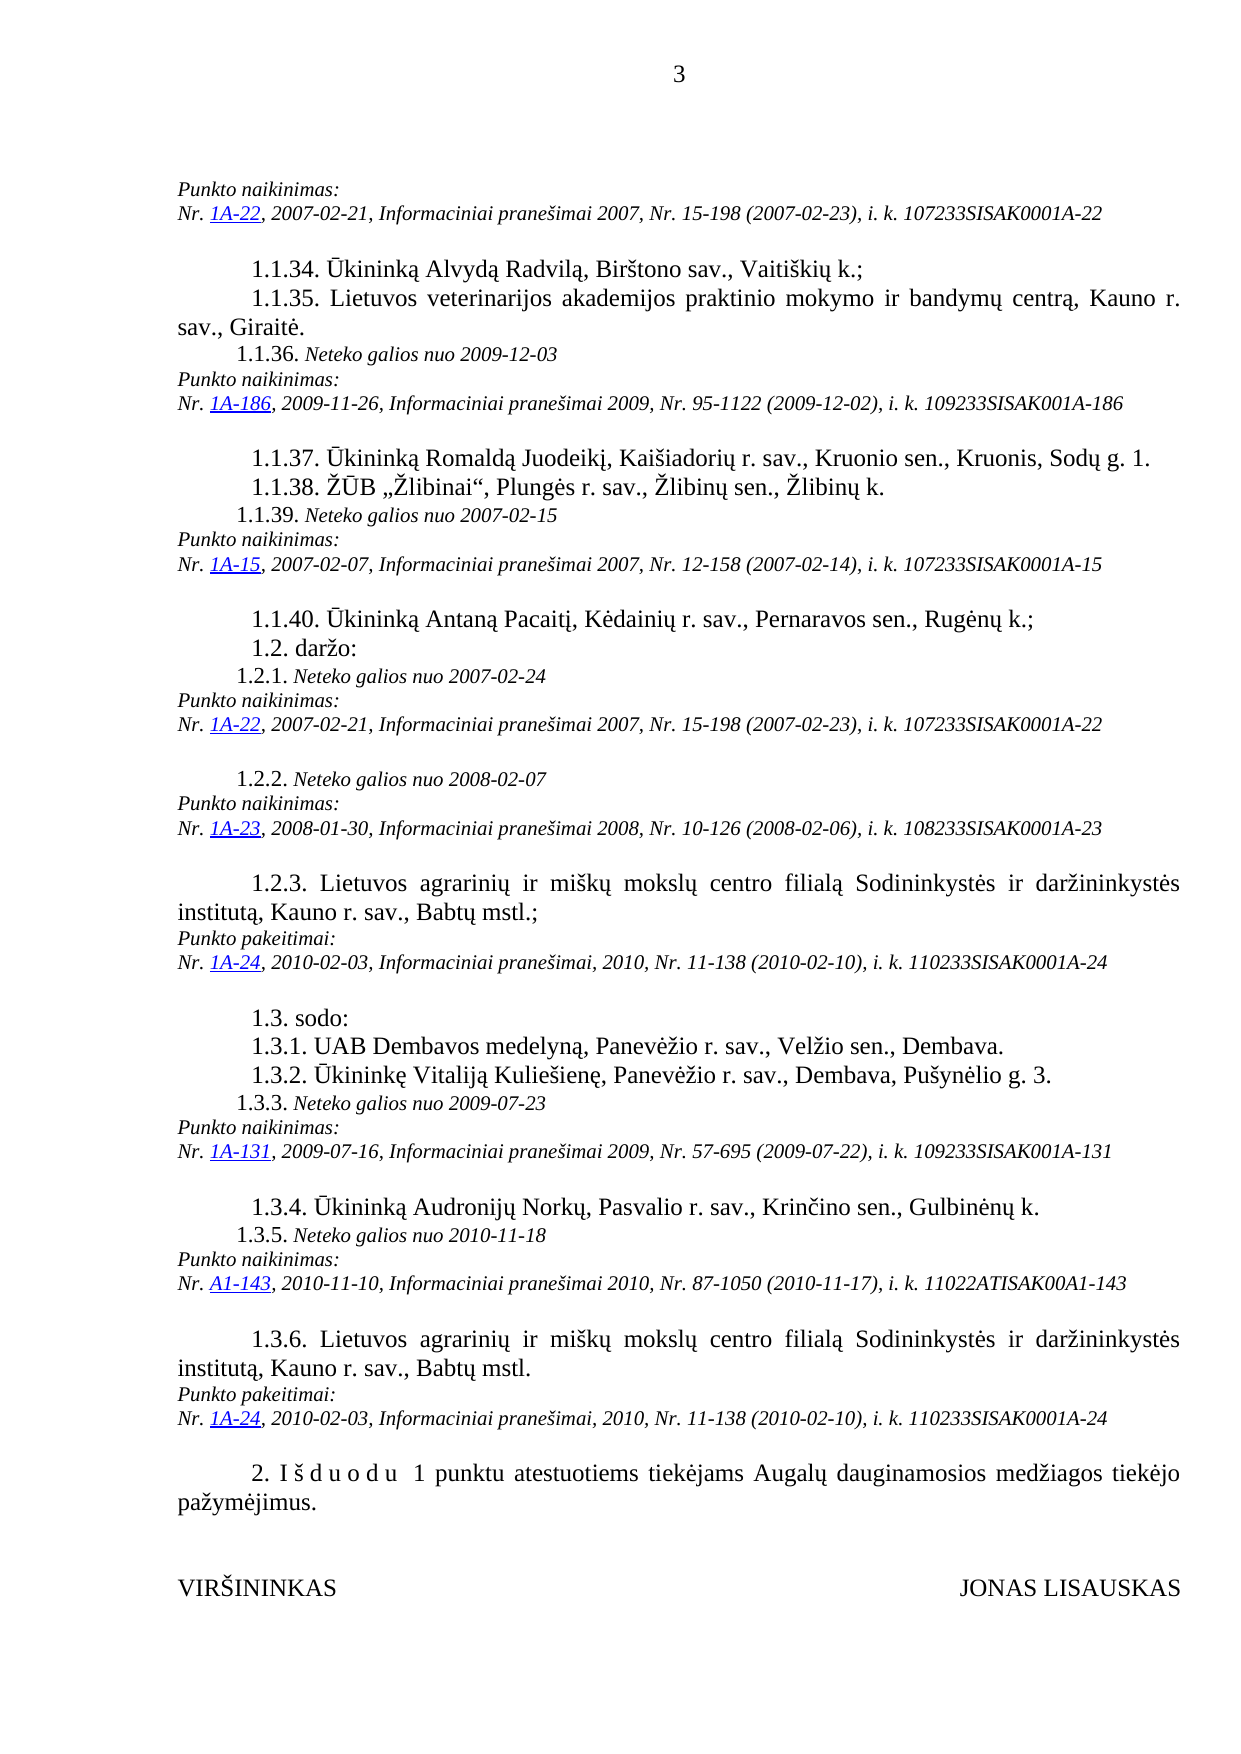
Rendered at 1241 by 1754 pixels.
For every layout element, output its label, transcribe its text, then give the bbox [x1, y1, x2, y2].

text 1.3.4. Ūkininką Audronijų Norkų, Pasvalio r. sav., Krinčino sen., Gulbinėnų k. [177, 1192, 1181, 1221]
text 2. Išduodu 1 punktu atestuotiems tiekėjams Augalų dauginamosios medžiagos tiekėjo pažymėjimus. [177, 1458, 1181, 1516]
text Punkto naikinimas: [177, 1247, 1181, 1271]
text 1.3.3. Neteko galios nuo 2009-07-23 [177, 1089, 1181, 1115]
text 1.1.40. Ūkininką Antaną Pacaitį, Kėdainių r. sav., Pernaravos sen., Rugėnų k.; [177, 604, 1181, 633]
text Punkto naikinimas: [177, 688, 1181, 712]
text 1.3. sodo: [177, 1003, 1181, 1031]
text Nr. 1A-186, 2009-11-26, Informaciniai pranešimai 2009, Nr. 95-1122 (2009-12-02), i. k. 109233SISAK001A-186 [177, 391, 1181, 415]
text 1.1.35. Lietuvos veterinarijos akademijos praktinio mokymo ir bandymų centrą, Kauno r. sav., Giraitė. [177, 283, 1181, 340]
text Punkto naikinimas: [177, 1115, 1181, 1139]
text 1.3.2. Ūkininkę Vitaliją Kuliešienę, Panevėžio r. sav., Dembava, Pušynėlio g. 3. [177, 1060, 1181, 1089]
text 1.1.34. Ūkininką Alvydą Radvilą, Birštono sav., Vaitiškių k.; [177, 254, 1181, 283]
text VIRŠININKAS JONAS LISAUSKAS [177, 1573, 1181, 1602]
text Punkto naikinimas: [177, 527, 1181, 551]
text Nr. A1-143, 2010-11-10, Informaciniai pranešimai 2010, Nr. 87-1050 (2010-11-17), i. k. 11022ATISAK00A1-143 [177, 1271, 1181, 1295]
text 1.3.1. UAB Dembavos medelyną, Panevėžio r. sav., Velžio sen., Dembava. [177, 1031, 1181, 1060]
text 1.3.6. Lietuvos agrarinių ir miškų mokslų centro filialą Sodininkystės ir daržininkystės institutą, Kauno r. sav., Babtų mstl. [177, 1324, 1181, 1382]
text Nr. 1A-15, 2007-02-07, Informaciniai pranešimai 2007, Nr. 12-158 (2007-02-14), i. k. 107233SISAK0001A-15 [177, 551, 1181, 576]
text Nr. 1A-24, 2010-02-03, Informaciniai pranešimai, 2010, Nr. 11-138 (2010-02-10), i. k. 110233SISAK0001A-24 [177, 1406, 1181, 1430]
text Nr. 1A-22, 2007-02-21, Informaciniai pranešimai 2007, Nr. 15-198 (2007-02-23), i. k. 107233SISAK0001A-22 [177, 712, 1181, 736]
text 1.1.36. Neteko galios nuo 2009-12-03 [177, 340, 1181, 367]
text Nr. 1A-23, 2008-01-30, Informaciniai pranešimai 2008, Nr. 10-126 (2008-02-06), i. k. 108233SISAK0001A-23 [177, 815, 1181, 839]
text 1.1.38. ŽŪB „Žlibinai“, Plungės r. sav., Žlibinų sen., Žlibinų k. [177, 472, 1181, 501]
text 1.3.5. Neteko galios nuo 2010-11-18 [177, 1221, 1181, 1247]
text 1.2.2. Neteko galios nuo 2008-02-07 [177, 765, 1181, 791]
text Punkto naikinimas: [177, 367, 1181, 391]
text 1.2. daržo: [177, 633, 1181, 662]
text 1.2.1. Neteko galios nuo 2007-02-24 [177, 662, 1181, 688]
text Nr. 1A-22, 2007-02-21, Informaciniai pranešimai 2007, Nr. 15-198 (2007-02-23), i. k. 107233SISAK0001A-22 [177, 201, 1181, 225]
text Punkto naikinimas: [177, 177, 1181, 201]
text Nr. 1A-131, 2009-07-16, Informaciniai pranešimai 2009, Nr. 57-695 (2009-07-22), i. k. 109233SISAK001A-131 [177, 1139, 1181, 1163]
text 1.1.39. Neteko galios nuo 2007-02-15 [177, 501, 1181, 527]
text Nr. 1A-24, 2010-02-03, Informaciniai pranešimai, 2010, Nr. 11-138 (2010-02-10), i. k. 110233SISAK0001A-24 [177, 950, 1181, 974]
text Punkto pakeitimai: [177, 926, 1181, 950]
text 1.2.3. Lietuvos agrarinių ir miškų mokslų centro filialą Sodininkystės ir daržininkystės institutą, Kauno r. sav., Babtų mstl.; [177, 868, 1181, 926]
text Punkto pakeitimai: [177, 1382, 1181, 1406]
text 1.1.37. Ūkininką Romaldą Juodeikį, Kaišiadorių r. sav., Kruonio sen., Kruonis, Sodų g. 1. [177, 443, 1181, 472]
text Punkto naikinimas: [177, 791, 1181, 815]
